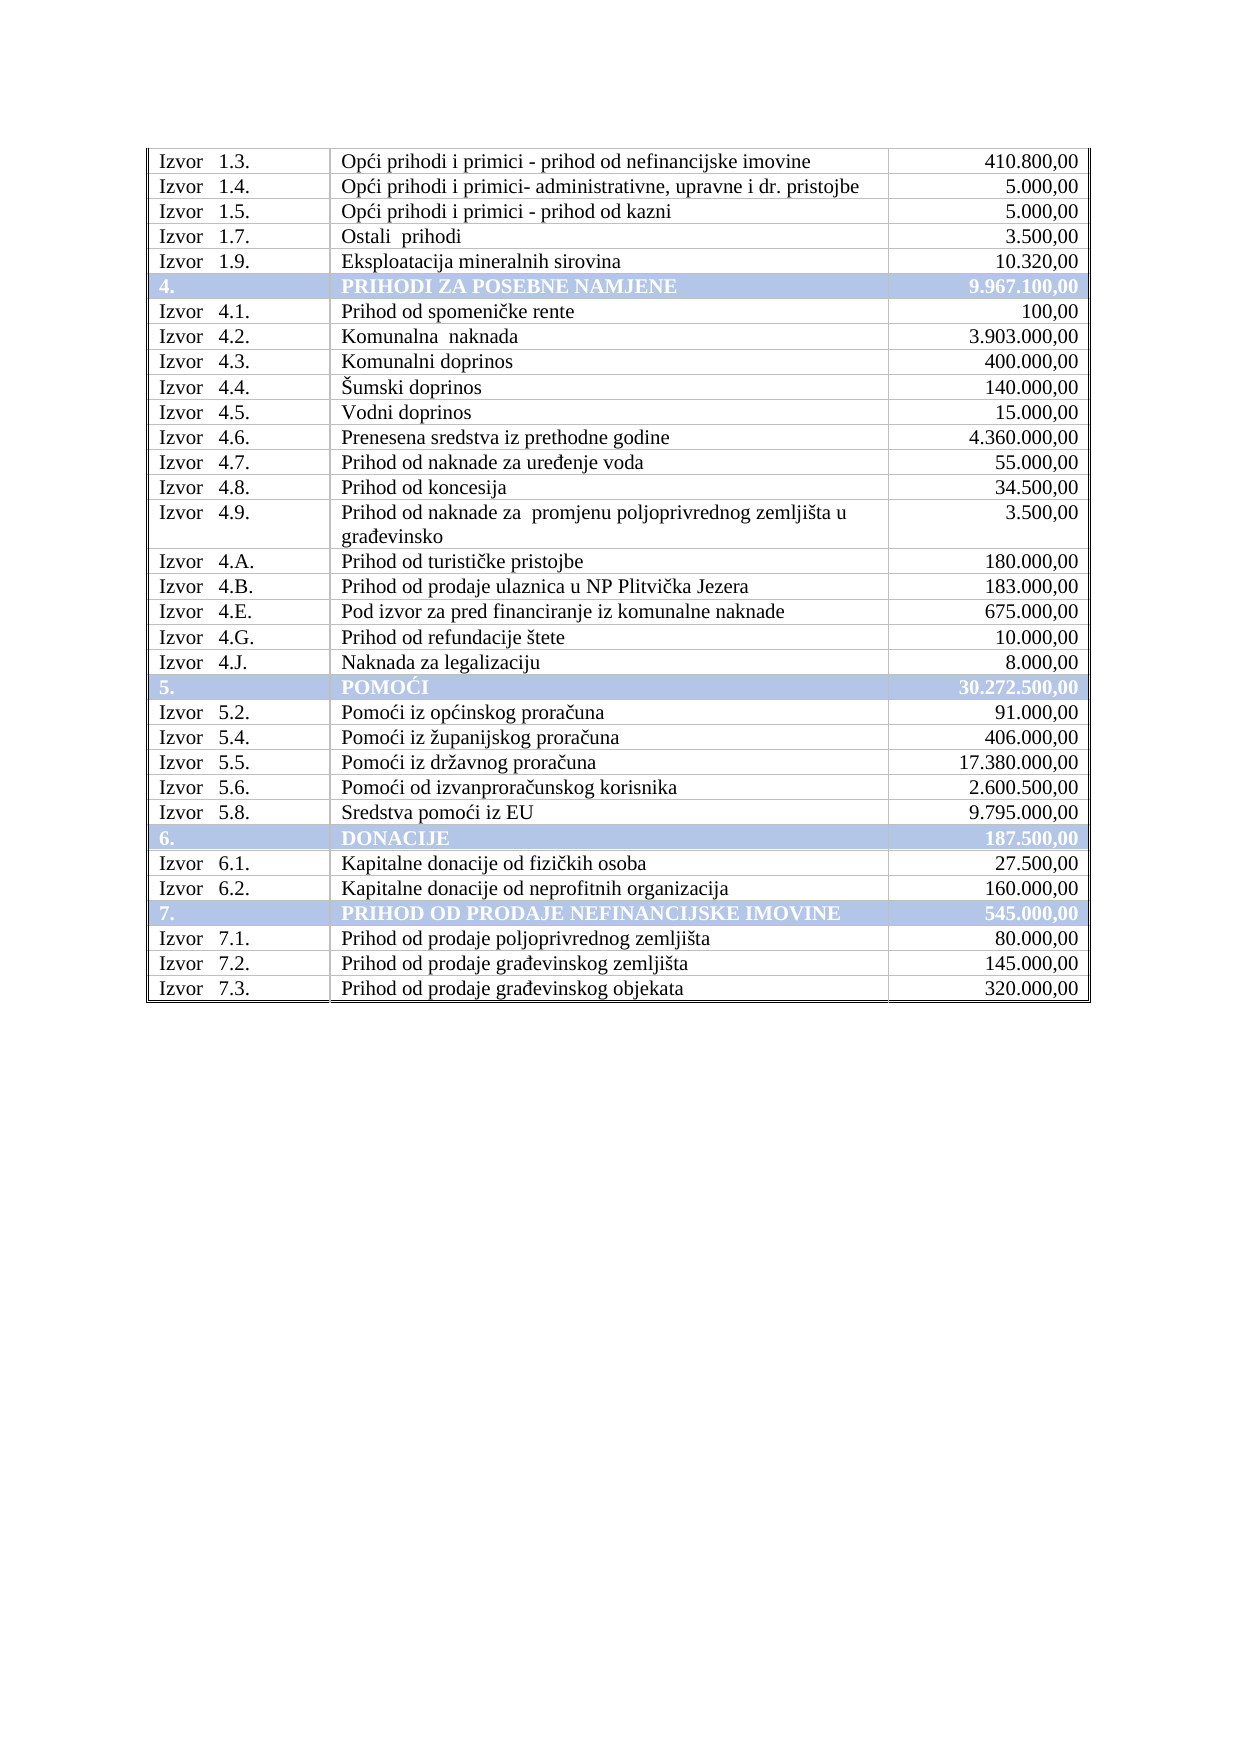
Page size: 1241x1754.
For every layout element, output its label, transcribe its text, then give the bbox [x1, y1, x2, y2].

table_cell Izvor 1.9. [149, 249, 329, 273]
table_cell 7. [149, 901, 329, 925]
table_cell Prihod od prodaje ulaznica u NP Plitvička Jezera [331, 574, 888, 598]
table_cell Prihod od prodaje građevinskog objekata [331, 976, 888, 1000]
table_cell Izvor 4.6. [149, 425, 329, 449]
table_cell Izvor 5.2. [149, 700, 329, 724]
table_cell Izvor 4.J. [149, 650, 329, 674]
table_cell Izvor 7.3. [149, 976, 329, 1000]
table_cell 8.000,00 [889, 650, 1088, 674]
table_cell Kapitalne donacije od neprofitnih organizacija [331, 876, 888, 900]
table_cell Ostali prihodi [331, 224, 888, 248]
table_cell PRIHODI ZA POSEBNE NAMJENE [331, 274, 888, 298]
table_cell 55.000,00 [889, 450, 1088, 474]
table_cell 5.000,00 [889, 174, 1088, 198]
table_cell Izvor 5.4. [149, 725, 329, 749]
table_cell 2.600.500,00 [889, 775, 1088, 799]
table_cell 320.000,00 [889, 976, 1088, 1000]
table_cell 10.320,00 [889, 249, 1088, 273]
table_cell 15.000,00 [889, 400, 1088, 424]
table_cell Izvor 5.8. [149, 800, 329, 824]
table_cell 3.500,00 [889, 224, 1088, 248]
table_cell Izvor 7.2. [149, 951, 329, 975]
table_cell 100,00 [889, 299, 1088, 323]
table_cell Prihod od refundacije štete [331, 625, 888, 649]
table_cell Izvor 4.E. [149, 600, 329, 623]
table_cell 140.000,00 [889, 375, 1088, 399]
table_cell 80.000,00 [889, 926, 1088, 950]
table_cell 9.795.000,00 [889, 800, 1088, 824]
table_cell Komunalna naknada [331, 324, 888, 348]
table_cell Izvor 4.3. [149, 350, 329, 373]
table_cell Naknada za legalizaciju [331, 650, 888, 674]
table_cell Izvor 4.4. [149, 375, 329, 399]
table_cell PRIHOD OD PRODAJE NEFINANCIJSKE IMOVINE [331, 901, 888, 925]
table_cell Prihod od prodaje poljoprivrednog zemljišta [331, 926, 888, 950]
table_cell Izvor 4.9. [149, 500, 329, 548]
table_cell Pomoći od izvanproračunskog korisnika [331, 775, 888, 799]
table_cell 17.380.000,00 [889, 750, 1088, 774]
table_cell Komunalni doprinos [331, 350, 888, 373]
table_cell Sredstva pomoći iz EU [331, 800, 888, 824]
table_cell Izvor 1.3. [149, 149, 329, 173]
table_cell 545.000,00 [889, 901, 1088, 925]
table_cell Opći prihodi i primici - prihod od kazni [331, 199, 888, 223]
table_cell 145.000,00 [889, 951, 1088, 975]
table_cell Vodni doprinos [331, 400, 888, 424]
table_cell Prihod od prodaje građevinskog zemljišta [331, 951, 888, 975]
table_cell 3.500,00 [889, 500, 1088, 548]
table_cell Prihod od spomeničke rente [331, 299, 888, 323]
table_cell Prihod od naknade za promjenu poljoprivrednog zemljišta u građevinsko [331, 500, 888, 548]
table_cell Izvor 4.7. [149, 450, 329, 474]
table_cell Izvor 4.1. [149, 299, 329, 323]
table_cell 160.000,00 [889, 876, 1088, 900]
table_cell 5.000,00 [889, 199, 1088, 223]
table_cell Izvor 4.B. [149, 574, 329, 598]
table_cell Pomoći iz općinskog proračuna [331, 700, 888, 724]
table_cell DONACIJE [331, 825, 888, 849]
table_cell 5. [149, 675, 329, 699]
table_cell 9.967.100,00 [889, 274, 1088, 298]
table_cell 675.000,00 [889, 600, 1088, 623]
table_cell Izvor 4.8. [149, 475, 329, 499]
table_cell Izvor 1.7. [149, 224, 329, 248]
table_cell 91.000,00 [889, 700, 1088, 724]
table_cell 6. [149, 825, 329, 849]
table_cell Izvor 1.5. [149, 199, 329, 223]
table_cell Eksploatacija mineralnih sirovina [331, 249, 888, 273]
table_cell Izvor 5.5. [149, 750, 329, 774]
table_cell Izvor 7.1. [149, 926, 329, 950]
table_cell 187.500,00 [889, 825, 1088, 849]
table_cell Izvor 4.A. [149, 549, 329, 573]
table_cell Prihod od naknade za uređenje voda [331, 450, 888, 474]
table_cell Pomoći iz državnog proračuna [331, 750, 888, 774]
table_cell 34.500,00 [889, 475, 1088, 499]
table_cell Prenesena sredstva iz prethodne godine [331, 425, 888, 449]
table_cell Izvor 4.G. [149, 625, 329, 649]
table_cell Kapitalne donacije od fizičkih osoba [331, 851, 888, 874]
table_cell 183.000,00 [889, 574, 1088, 598]
table_cell 3.903.000,00 [889, 324, 1088, 348]
table_cell 10.000,00 [889, 625, 1088, 649]
table_cell 400.000,00 [889, 350, 1088, 373]
table_cell Šumski doprinos [331, 375, 888, 399]
table_cell Opći prihodi i primici - prihod od nefinancijske imovine [331, 149, 888, 173]
table_cell POMOĆI [331, 675, 888, 699]
table_cell Izvor 6.1. [149, 851, 329, 874]
table_cell Izvor 6.2. [149, 876, 329, 900]
table_cell 406.000,00 [889, 725, 1088, 749]
table_cell Prihod od turističke pristojbe [331, 549, 888, 573]
table_cell Opći prihodi i primici- administrativne, upravne i dr. pristojbe [331, 174, 888, 198]
table_cell 410.800,00 [889, 149, 1088, 173]
table_cell 4. [149, 274, 329, 298]
table_cell Prihod od koncesija [331, 475, 888, 499]
table_cell 27.500,00 [889, 851, 1088, 874]
table_cell 4.360.000,00 [889, 425, 1088, 449]
table_cell Pod izvor za pred financiranje iz komunalne naknade [331, 600, 888, 623]
table_cell Izvor 4.2. [149, 324, 329, 348]
table_cell Izvor 1.4. [149, 174, 329, 198]
table_cell 180.000,00 [889, 549, 1088, 573]
table_cell Izvor 4.5. [149, 400, 329, 424]
table_cell Pomoći iz županijskog proračuna [331, 725, 888, 749]
table_cell 30.272.500,00 [889, 675, 1088, 699]
table_cell Izvor 5.6. [149, 775, 329, 799]
